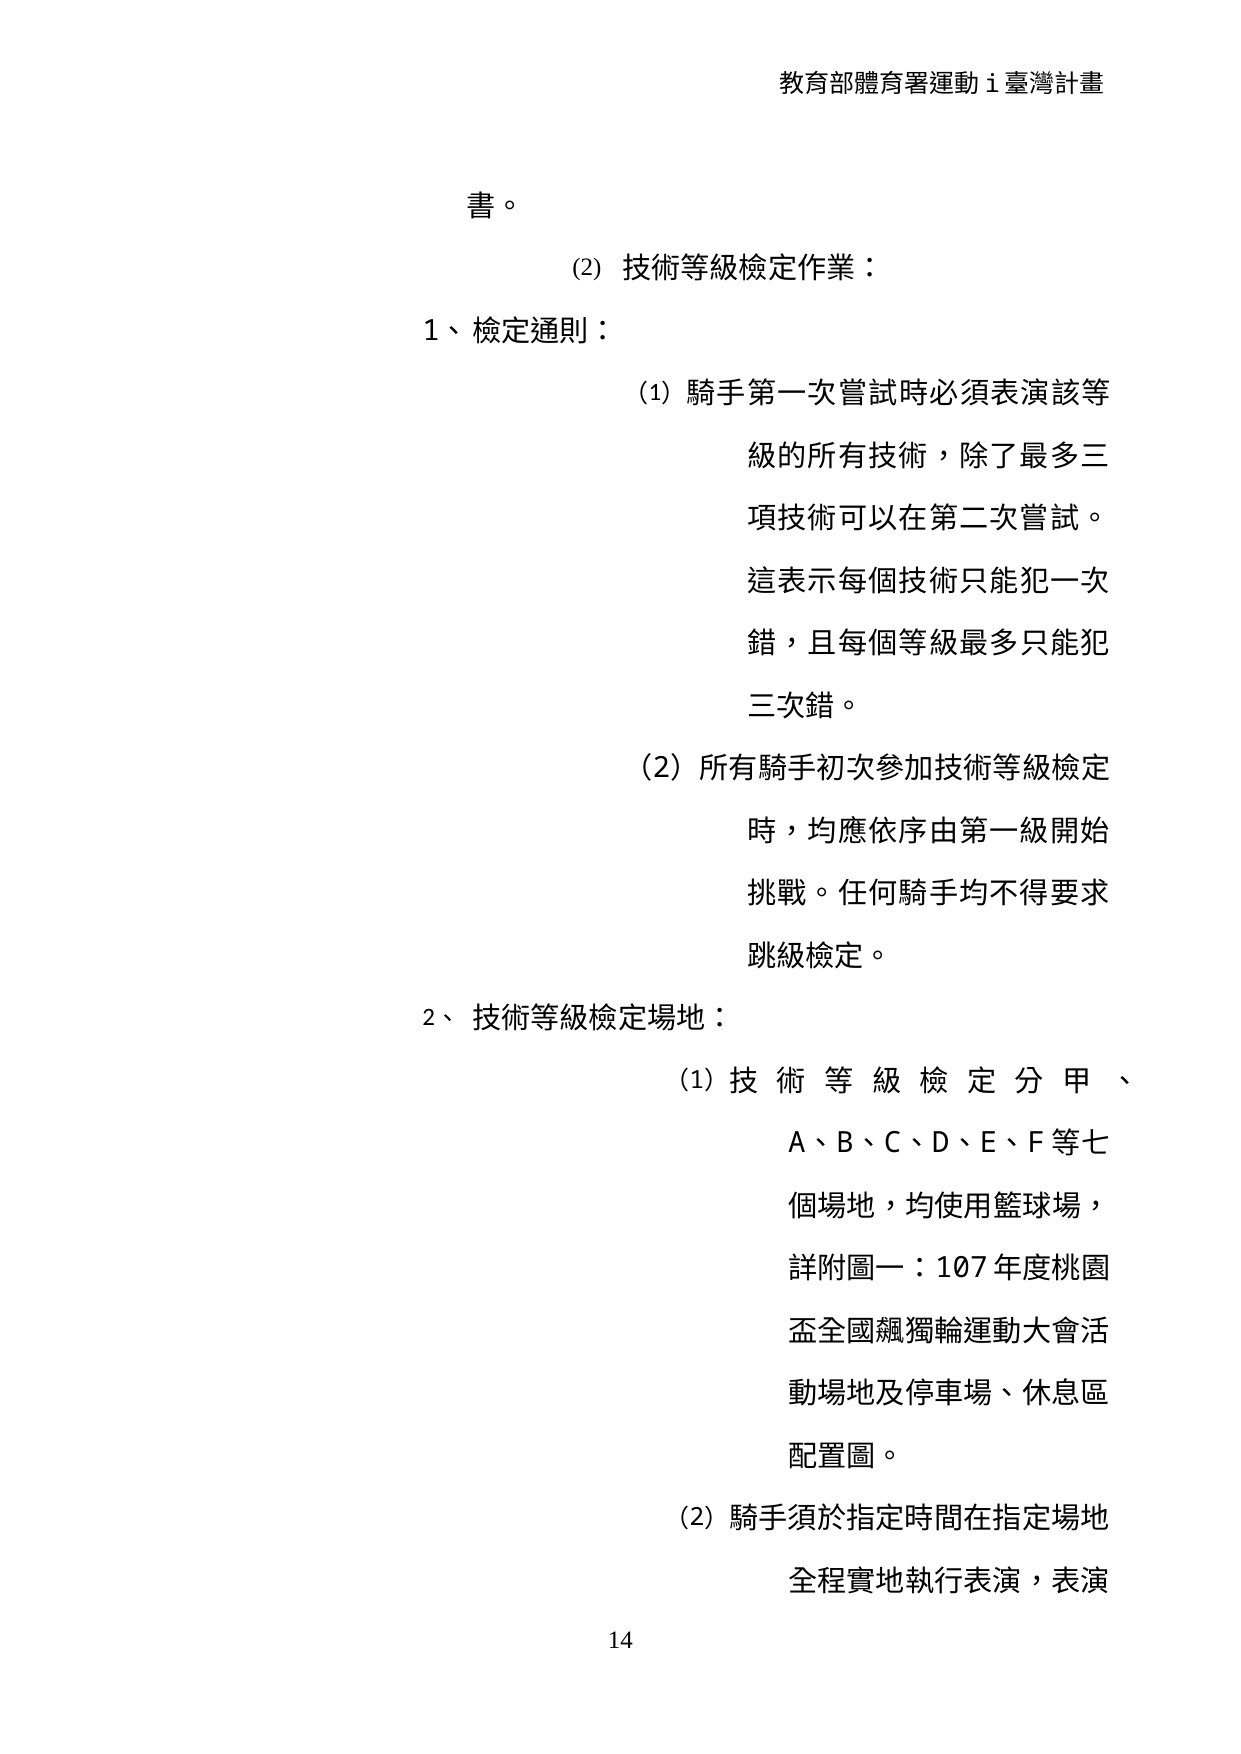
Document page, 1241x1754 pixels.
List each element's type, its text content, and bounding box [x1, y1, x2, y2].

list 技術等級檢定分甲、A、B、C、D、E、F等七個場地，均使用籃球場，詳附圖一：107年度桃園盃全國飆獨輪運動大會活動場地及停車場、休息區配置圖。 [664, 1037, 1110, 1474]
list 騎手第一次嘗試時必須表演該等級的所有技術，除了最多三項技術可以在第二次嘗試。這表示每個技術只能犯一次錯，且每個等級最多只能犯三次錯。 [623, 349, 1110, 724]
list 騎手須於指定時間在指定場地全程實地執行表演，表演 [664, 1474, 1110, 1599]
list 檢定通則： [422, 287, 1110, 349]
list 所有騎手初次參加技術等級檢定時，均應依序由第一級開始挑戰。任何騎手均不得要求跳級檢定。 [623, 724, 1110, 974]
list 技術等級檢定場地： [422, 974, 1110, 1037]
list 技術等級檢定作業： [572, 224, 1104, 287]
list 要檢定更高技術等級之前，必須通過所有之前的等級。參加騎手檢錄時，應出示已通過檢定等級之合格證書。 [372, 162, 1110, 224]
